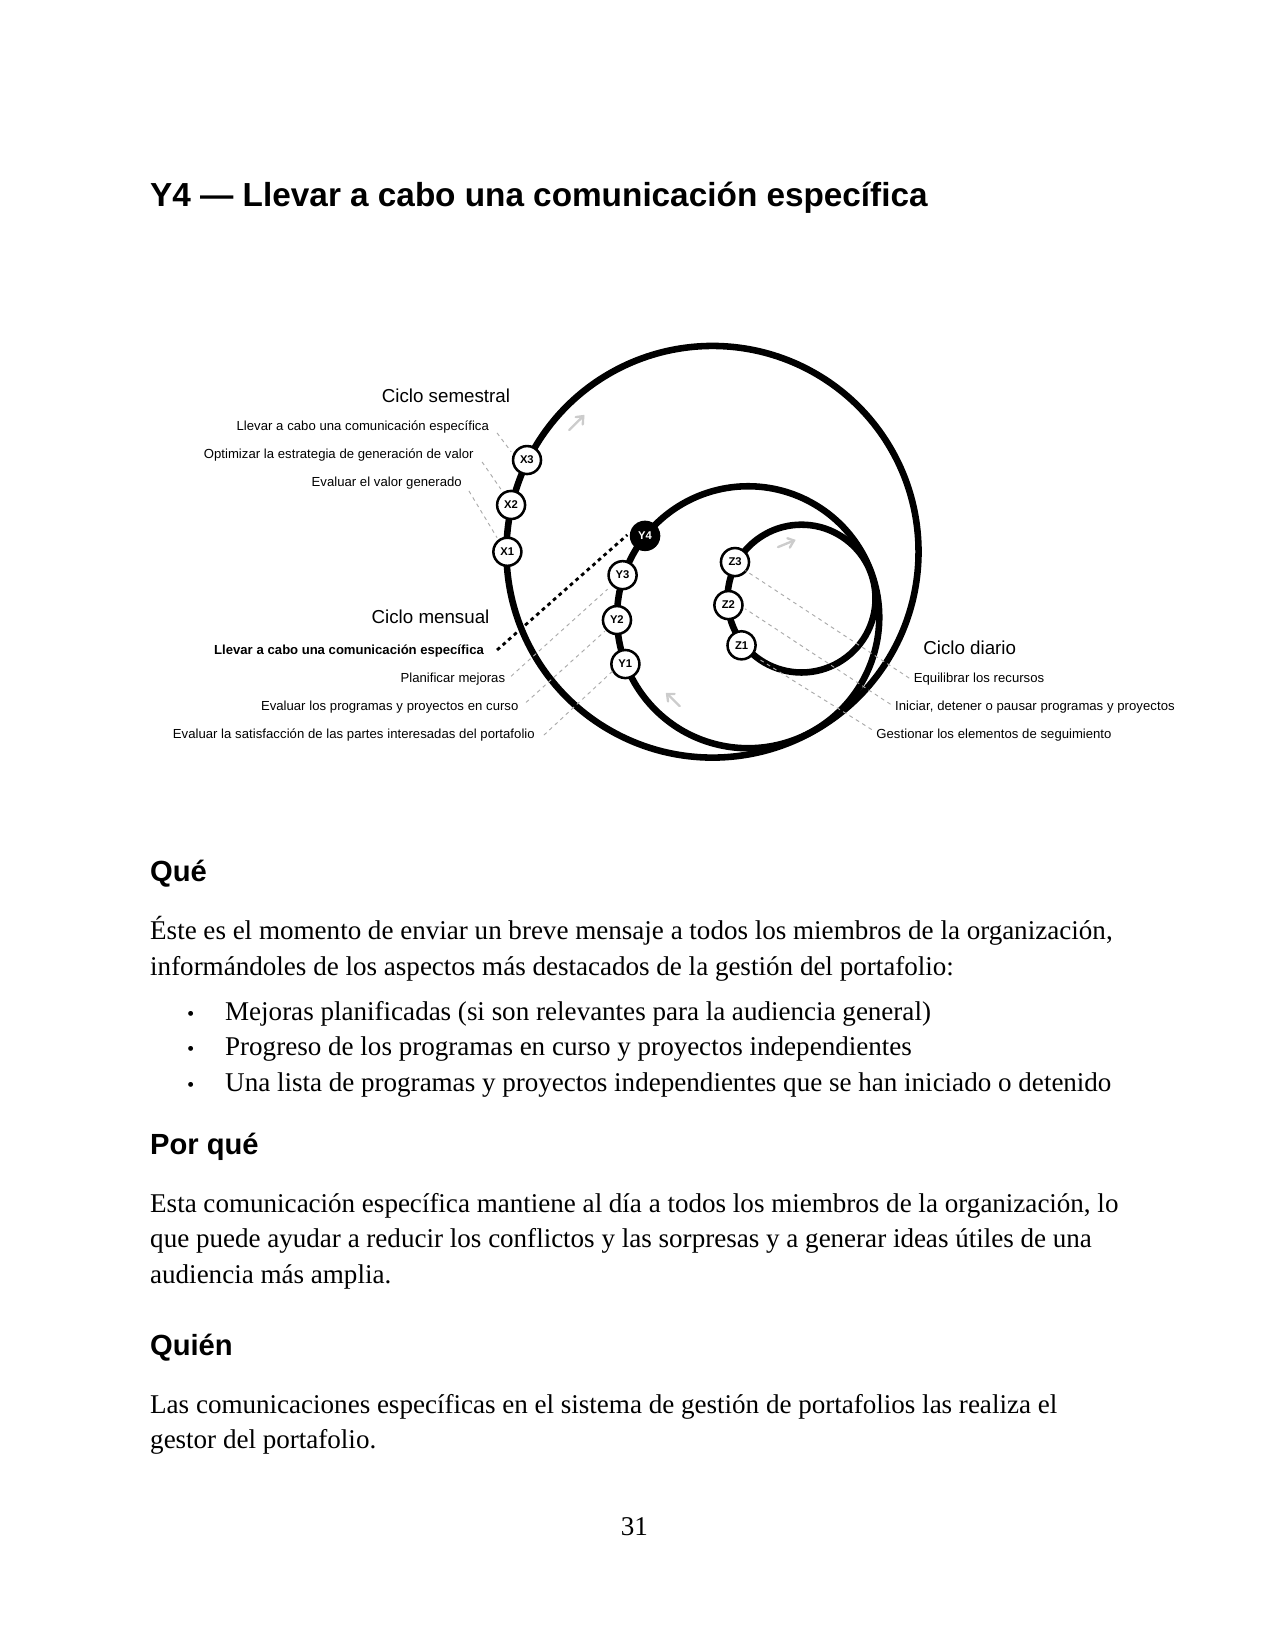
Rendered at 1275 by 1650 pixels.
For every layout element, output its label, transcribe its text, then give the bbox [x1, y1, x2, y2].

subtitle Por qué [150, 1127, 1125, 1160]
subtitle Y4 — Llevar a cabo una comunicación específica [150, 175, 1125, 213]
text Esta comunicación específica mantiene al día a todos los miembros de la organización, lo que puede ayudar a reducir los conflictos y las sorpresas y a generar ideas útiles de una audiencia más amplia. [150, 1187, 1125, 1289]
list Mejoras planificadas (si son relevantes para la audiencia general) [187, 994, 1125, 1026]
subtitle Quién [150, 1328, 1125, 1361]
subtitle Qué [150, 854, 1125, 888]
list Progreso de los programas en curso y proyectos independientes [187, 1030, 1125, 1061]
text Éste es el momento de enviar un breve mensaje a todos los miembros de la organización, informándoles de los aspectos más destacados de la gestión del portafolio: [150, 914, 1125, 981]
list Una lista de programas y proyectos independientes que se han iniciado o detenido [187, 1066, 1125, 1097]
text Las comunicaciones específicas en el sistema de gestión de portafolios las realiza el gestor del portafolio. [150, 1388, 1125, 1455]
